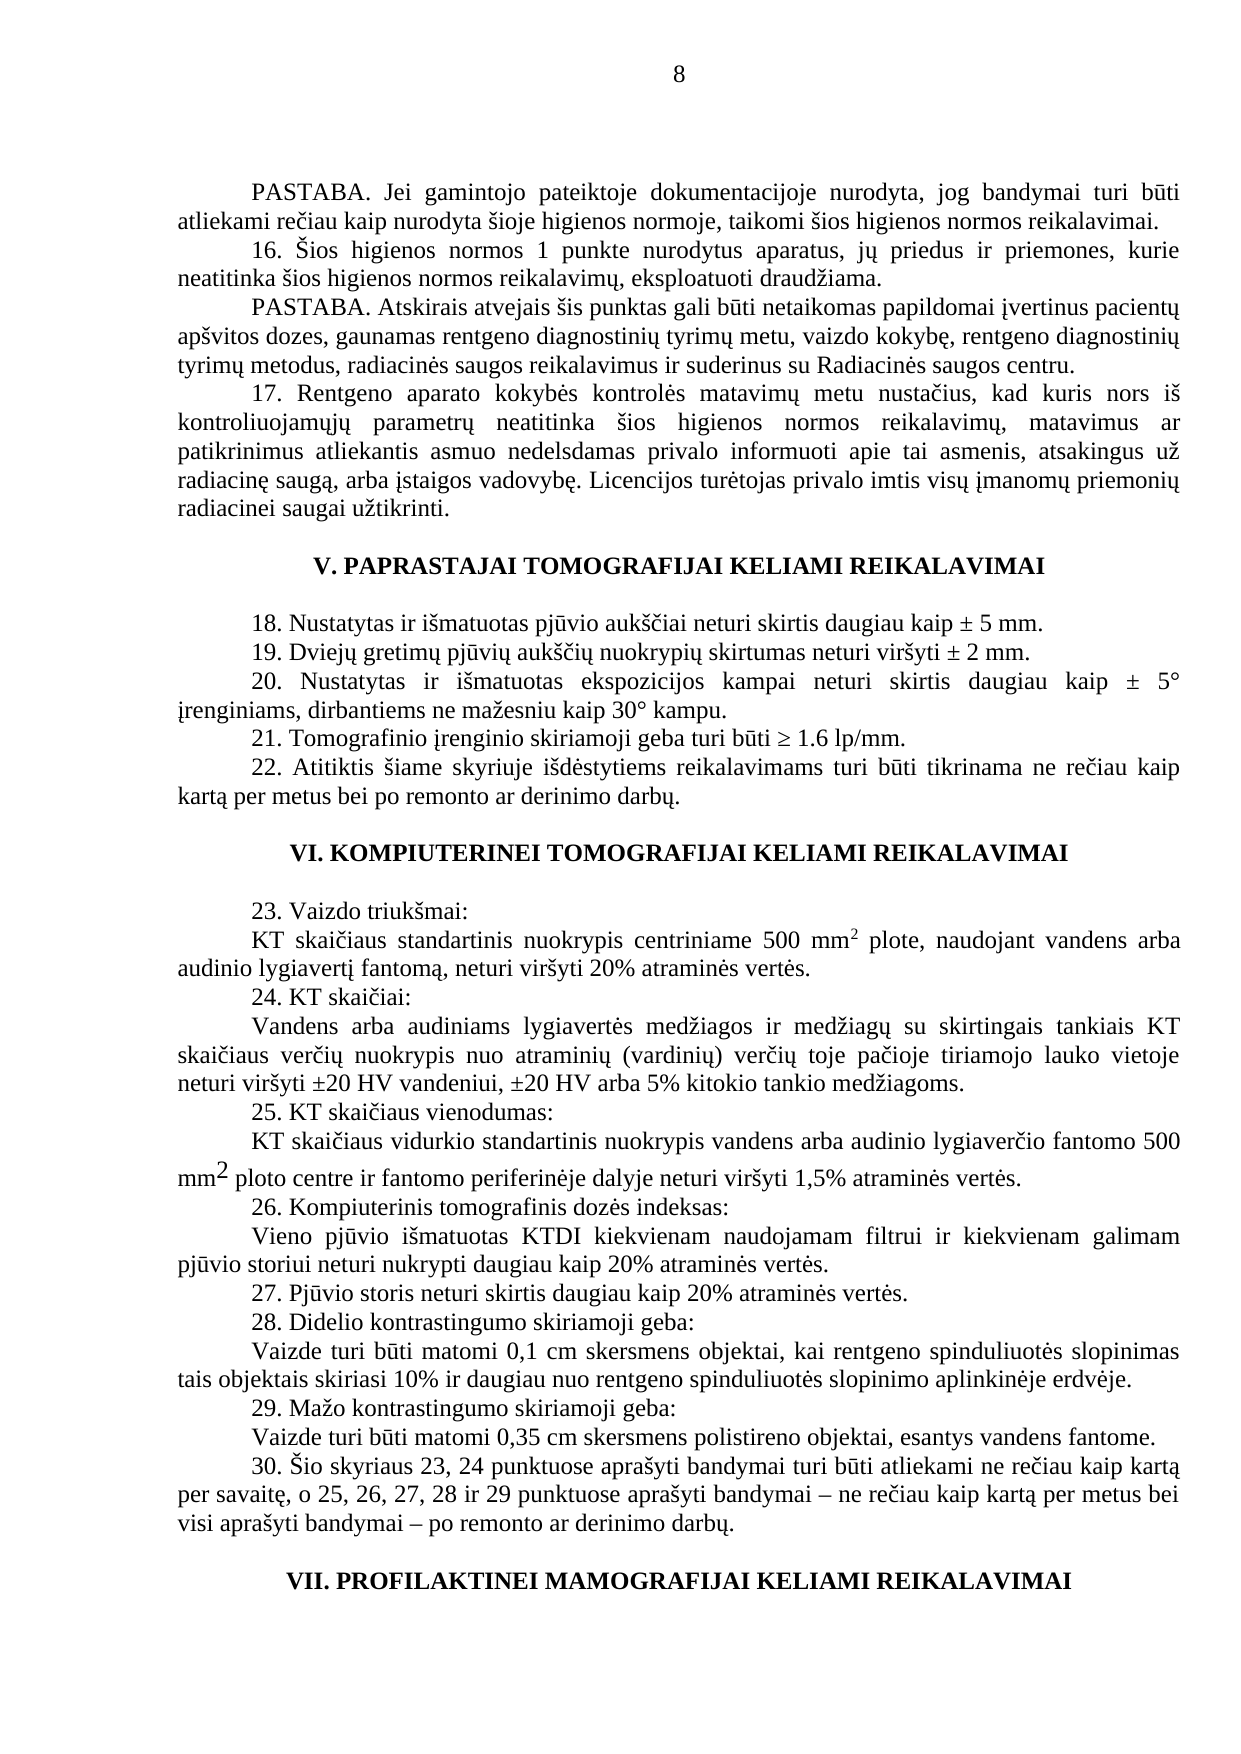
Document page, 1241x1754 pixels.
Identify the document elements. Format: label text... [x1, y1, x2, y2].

text KT skaičiaus vidurkio standartinis nuokrypis vandens arba audinio lygiaverčio fantomo 500 mm2 ploto centre ir fantomo periferinėje dalyje neturi viršyti 1,5% atraminės vertės. [177, 1126, 1181, 1192]
text PASTABA. Jei gamintojo pateiktoje dokumentacijoje nurodyta, jog bandymai turi būti atliekami rečiau kaip nurodyta šioje higienos normoje, taikomi šios higienos normos reikalavimai. [177, 177, 1181, 235]
text VI. Kompiuterinei tomografijai keliami reikalavimai [177, 838, 1181, 867]
text 25. KT skaičiaus vienodumas: [177, 1097, 1181, 1126]
text 26. Kompiuterinis tomografinis dozės indeksas: [177, 1192, 1181, 1221]
text Vieno pjūvio išmatuotas KTDI kiekvienam naudojamam filtrui ir kiekvienam galimam pjūvio storiui neturi nukrypti daugiau kaip 20% atraminės vertės. [177, 1221, 1181, 1278]
text 23. Vaizdo triukšmai: [177, 896, 1181, 925]
text PASTABA. Atskirais atvejais šis punktas gali būti netaikomas papildomai įvertinus pacientų apšvitos dozes, gaunamas rentgeno diagnostinių tyrimų metu, vaizdo kokybę, rentgeno diagnostinių tyrimų metodus, radiacinės saugos reikalavimus ir suderinus su Radiacinės saugos centru. [177, 292, 1181, 378]
text 28. Didelio kontrastingumo skiriamoji geba: [177, 1307, 1181, 1336]
text 19. Dviejų gretimų pjūvių aukščių nuokrypių skirtumas neturi viršyti ± 2 mm. [177, 637, 1181, 666]
text 17. Rentgeno aparato kokybės kontrolės matavimų metu nustačius, kad kuris nors iš kontroliuojamųjų parametrų neatitinka šios higienos normos reikalavimų, matavimus ar patikrinimus atliekantis asmuo nedelsdamas privalo informuoti apie tai asmenis, atsakingus už radiacinę saugą, arba įstaigos vadovybę. Licencijos turėtojas privalo imtis visų įmanomų priemonių radiacinei saugai užtikrinti. [177, 378, 1181, 522]
text V. paprastajai tomografijai keliami reikalavimai [177, 551, 1181, 580]
text 22. Atitiktis šiame skyriuje išdėstytiems reikalavimams turi būti tikrinama ne rečiau kaip kartą per metus bei po remonto ar derinimo darbų. [177, 752, 1181, 810]
text 16. Šios higienos normos 1 punkte nurodytus aparatus, jų priedus ir priemones, kurie neatitinka šios higienos normos reikalavimų, eksploatuoti draudžiama. [177, 235, 1181, 292]
text 21. Tomografinio įrenginio skiriamoji geba turi būti ≥ 1.6 lp/mm. [177, 723, 1181, 752]
text Vaizde turi būti matomi 0,1 cm skersmens objektai, kai rentgeno spinduliuotės slopinimas tais objektais skiriasi 10% ir daugiau nuo rentgeno spinduliuotės slopinimo aplinkinėje erdvėje. [177, 1336, 1181, 1393]
text KT skaičiaus standartinis nuokrypis centriniame 500 mm2 plote, naudojant vandens arba audinio lygiavertį fantomą, neturi viršyti 20% atraminės vertės. [177, 925, 1181, 982]
text 20. Nustatytas ir išmatuotas ekspozicijos kampai neturi skirtis daugiau kaip ± 5° įrenginiams, dirbantiems ne mažesniu kaip 30° kampu. [177, 666, 1181, 723]
text VII. PROFILAKTINEI Mamografijai keliami reikalavimai [177, 1566, 1181, 1594]
text 27. Pjūvio storis neturi skirtis daugiau kaip 20% atraminės vertės. [177, 1278, 1181, 1307]
text 18. Nustatytas ir išmatuotas pjūvio aukščiai neturi skirtis daugiau kaip ± 5 mm. [177, 608, 1181, 637]
text 30. Šio skyriaus 23, 24 punktuose aprašyti bandymai turi būti atliekami ne rečiau kaip kartą per savaitę, o 25, 26, 27, 28 ir 29 punktuose aprašyti bandymai – ne rečiau kaip kartą per metus bei visi aprašyti bandymai – po remonto ar derinimo darbų. [177, 1451, 1181, 1537]
text Vaizde turi būti matomi 0,35 cm skersmens polistireno objektai, esantys vandens fantome. [177, 1422, 1181, 1451]
text 24. KT skaičiai: [177, 982, 1181, 1011]
text 29. Mažo kontrastingumo skiriamoji geba: [177, 1393, 1181, 1422]
text Vandens arba audiniams lygiavertės medžiagos ir medžiagų su skirtingais tankiais KT skaičiaus verčių nuokrypis nuo atraminių (vardinių) verčių toje pačioje tiriamojo lauko vietoje neturi viršyti ±20 HV vandeniui, ±20 HV arba 5% kitokio tankio medžiagoms. [177, 1011, 1181, 1097]
